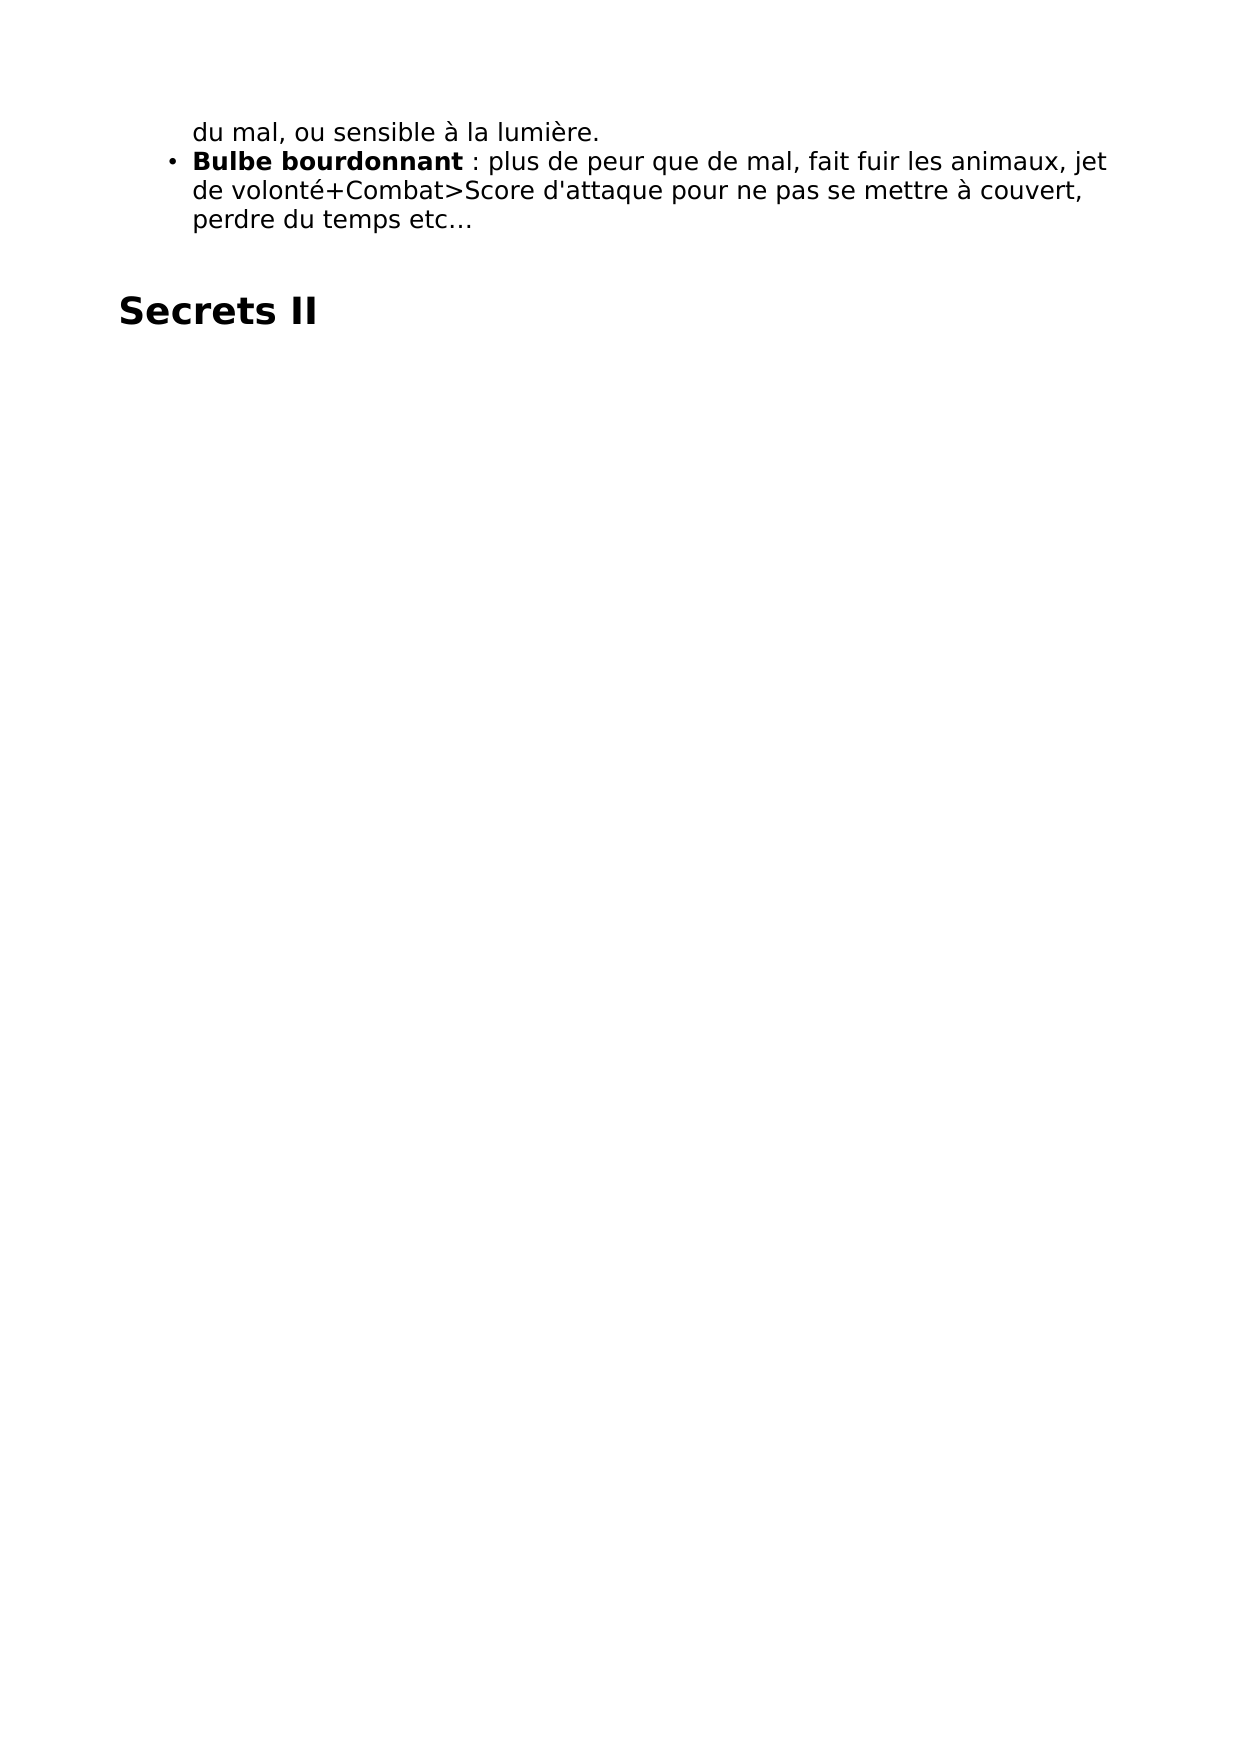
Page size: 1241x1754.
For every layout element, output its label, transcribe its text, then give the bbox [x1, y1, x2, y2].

list Bulbe bourdonnant : plus de peur que de mal, fait fuir les animaux, jet de volonté+Combat>Score d'attaque pour ne pas se mettre à couvert, perdre du temps etc… [177, 147, 1122, 235]
subtitle Secrets II [118, 289, 1122, 333]
list du mal, ou sensible à la lumière. [177, 118, 1122, 147]
